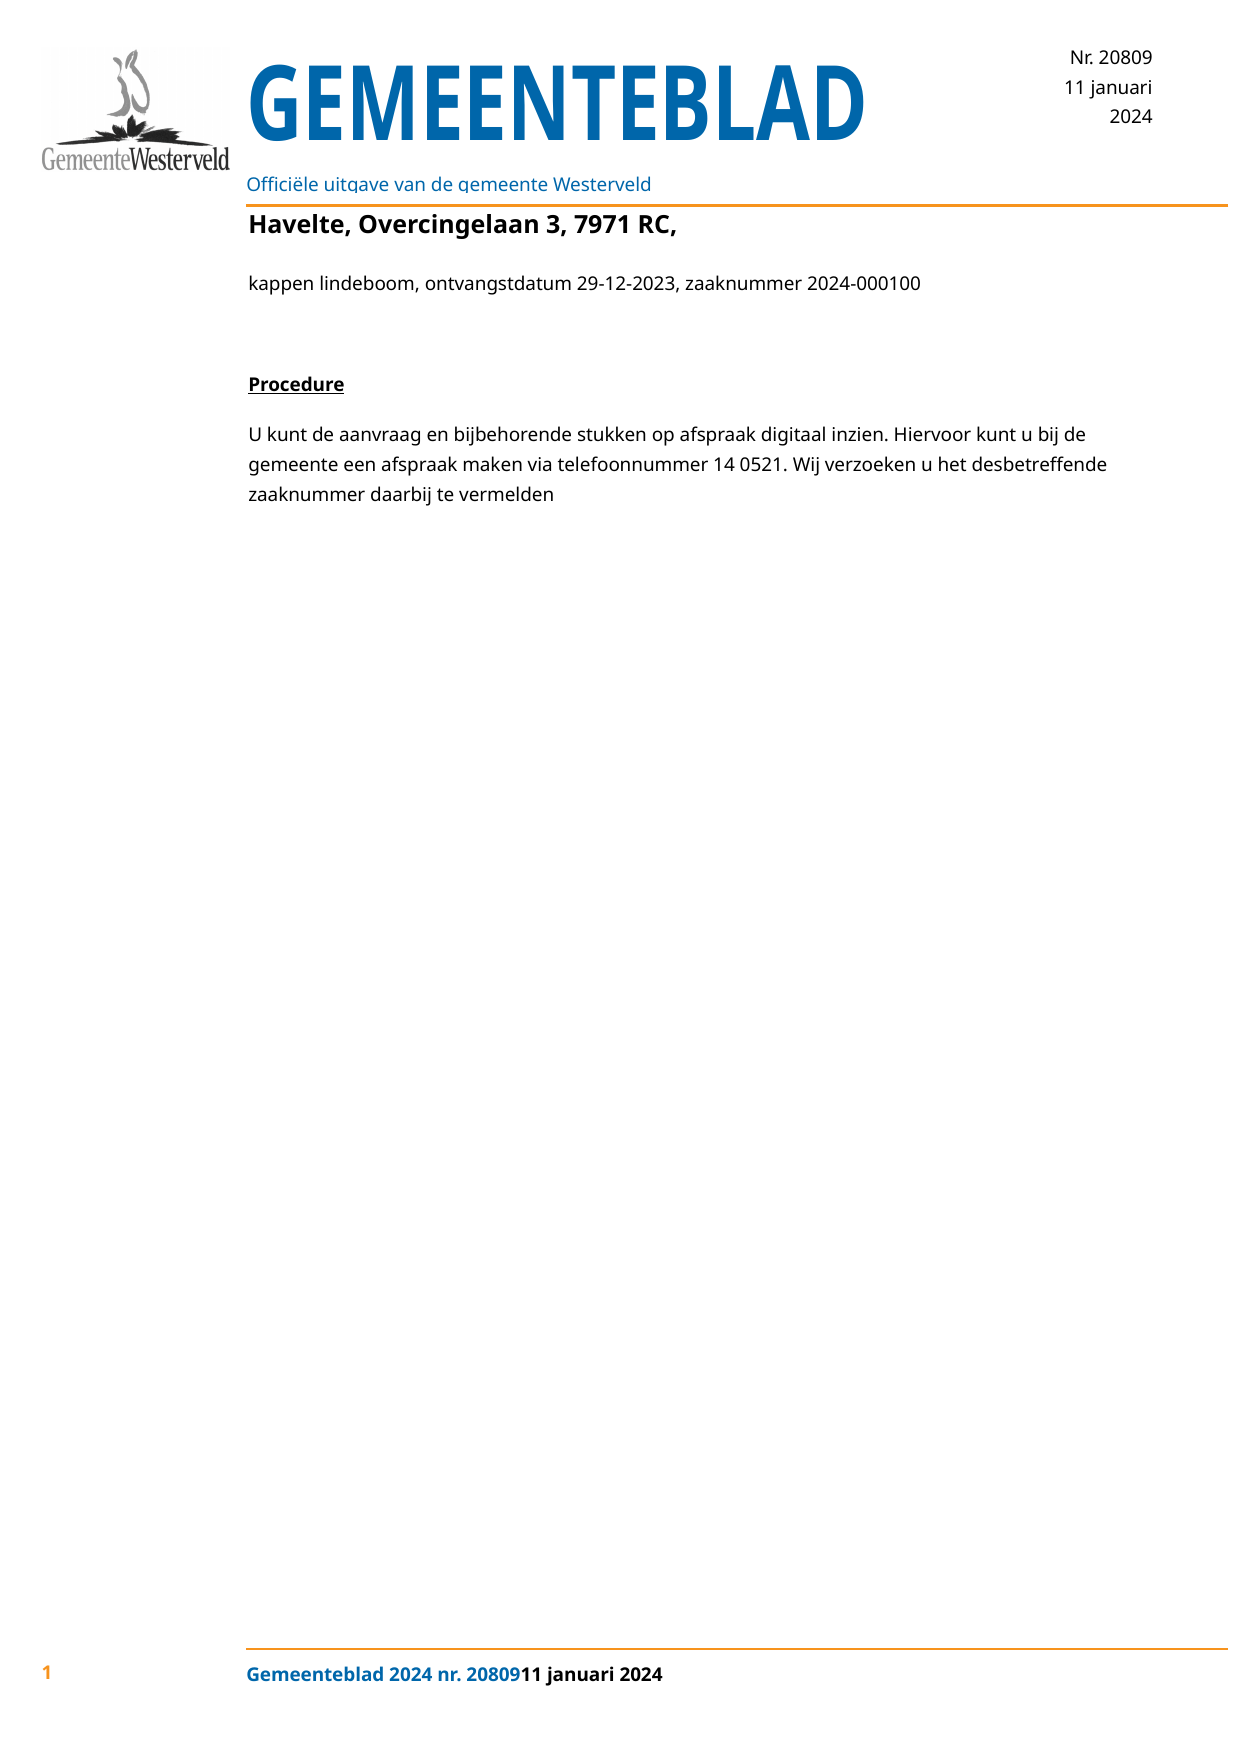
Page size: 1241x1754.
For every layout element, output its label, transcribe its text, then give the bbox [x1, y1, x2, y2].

text kappen lindeboom, ontvangstdatum 29-12-2023, zaaknummer 2024-000100 [248, 270, 1152, 296]
picture [41, 47, 231, 172]
text Havelte, Overcingelaan 3, 7971 RC, [248, 207, 1152, 241]
text U kunt de aanvraag en bijbehorende stukken op afspraak digitaal inzien. Hiervoor kunt u bij de gemeente een afspraak maken via telefoonnummer 14 0521. Wij verzoeken u het desbetreffende zaaknummer daarbij te vermelden [248, 422, 1152, 506]
text Procedure [248, 371, 1152, 397]
